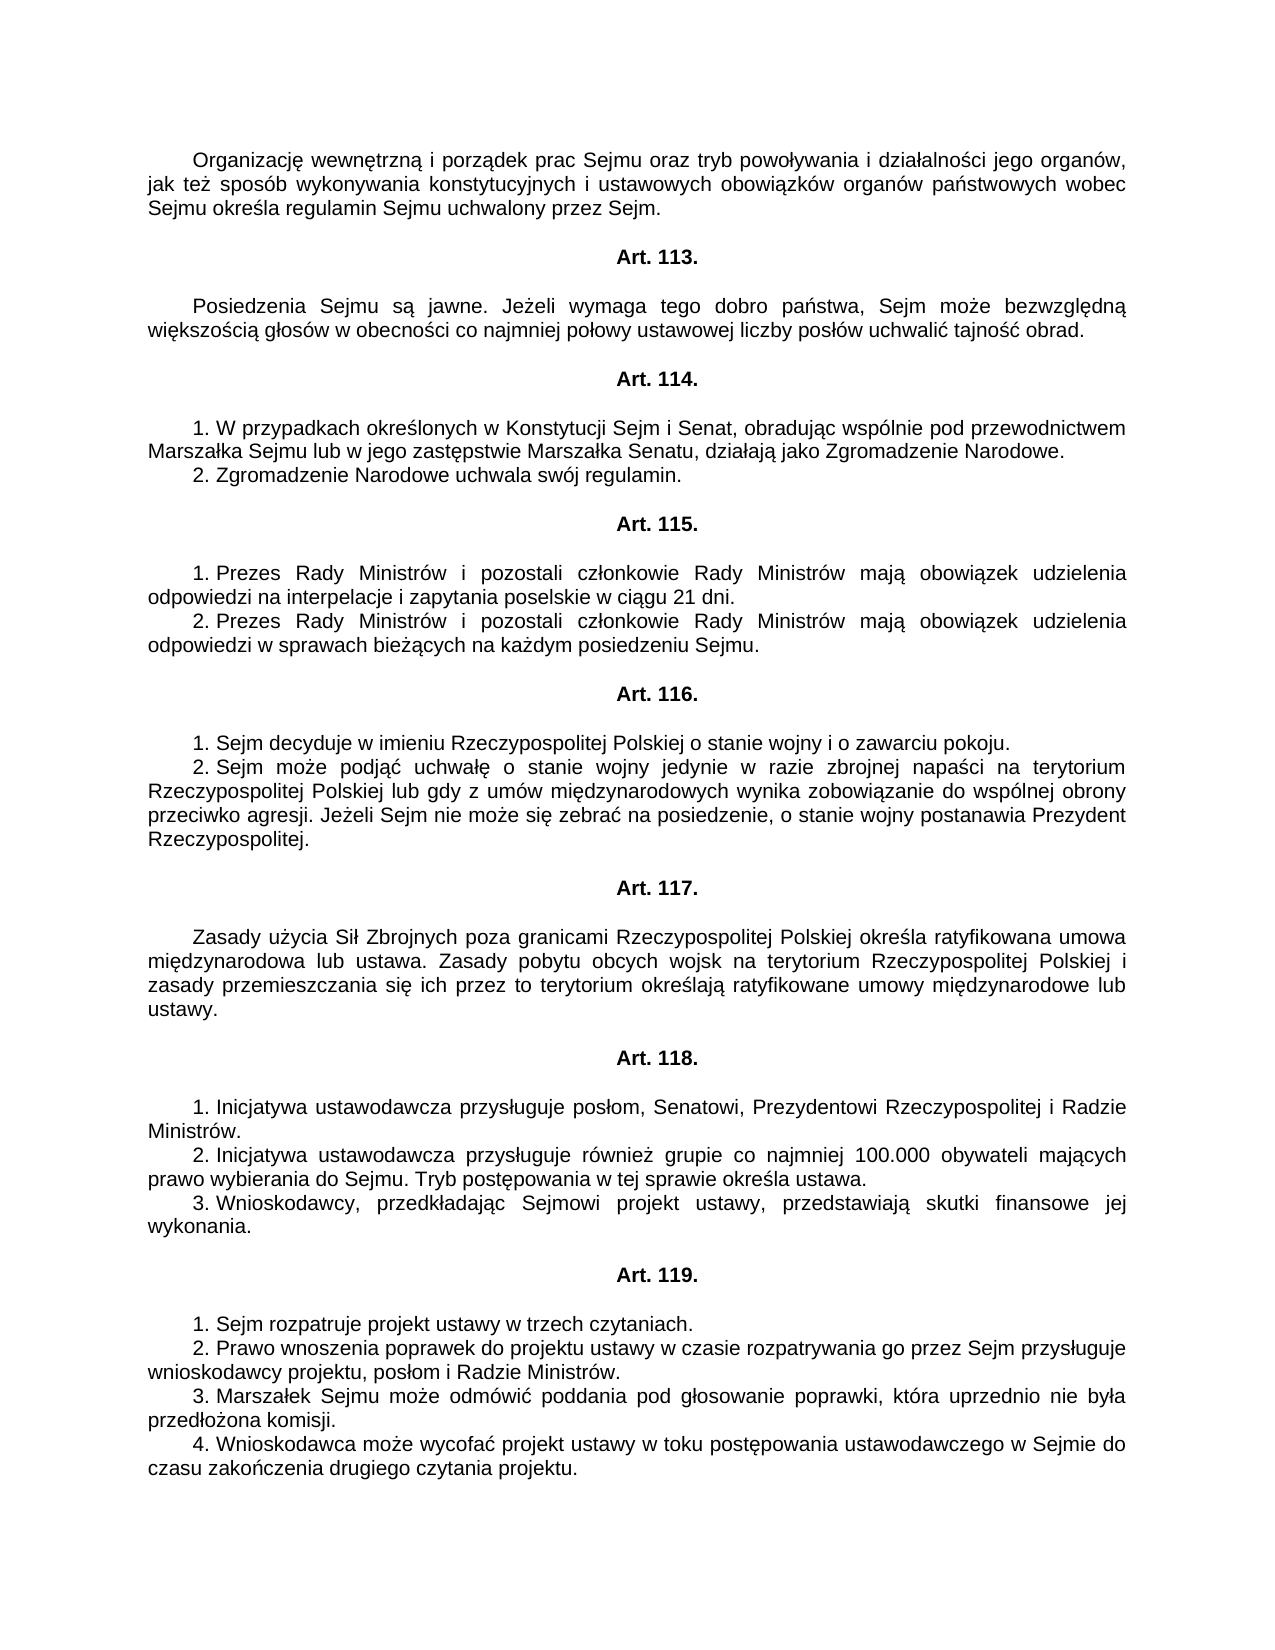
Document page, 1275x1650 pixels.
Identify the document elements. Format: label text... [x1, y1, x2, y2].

text 2. Prawo wnoszenia poprawek do projektu ustawy w czasie rozpatrywania go przez Sejm przysługuje wnioskodawcy projektu, posłom i Radzie Ministrów. [148, 1336, 1127, 1384]
text 1. Sejm rozpatruje projekt ustawy w trzech czytaniach. [148, 1312, 1127, 1336]
text Art. 116. [148, 682, 1127, 706]
text 3. Marszałek Sejmu może odmówić poddania pod głosowanie poprawki, która uprzednio nie była przedłożona komisji. [148, 1384, 1127, 1432]
text 4. Wnioskodawca może wycofać projekt ustawy w toku postępowania ustawodawczego w Sejmie do czasu zakończenia drugiego czytania projektu. [148, 1432, 1127, 1480]
text 2. Inicjatywa ustawodawcza przysługuje również grupie co najmniej 100.000 obywateli mających prawo wybierania do Sejmu. Tryb postępowania w tej sprawie określa ustawa. [148, 1142, 1127, 1190]
text Art. 114. [148, 366, 1127, 390]
text 1. Sejm decyduje w imieniu Rzeczypospolitej Polskiej o stanie wojny i o zawarciu pokoju. [148, 731, 1127, 755]
text Art. 117. [148, 876, 1127, 900]
text Zasady użycia Sił Zbrojnych poza granicami Rzeczypospolitej Polskiej określa ratyfikowana umowa międzynarodowa lub ustawa. Zasady pobytu obcych wojsk na terytorium Rzeczypospolitej Polskiej i zasady przemieszczania się ich przez to terytorium określają ratyfikowane umowy międzynarodowe lub ustawy. [148, 925, 1127, 1021]
text 3. Wnioskodawcy, przedkładając Sejmowi projekt ustawy, przedstawiają skutki finansowe jej wykonania. [148, 1190, 1127, 1238]
text 2. Prezes Rady Ministrów i pozostali członkowie Rady Ministrów mają obowiązek udzielenia odpowiedzi w sprawach bieżących na każdym posiedzeniu Sejmu. [148, 609, 1127, 657]
text Art. 115. [148, 512, 1127, 536]
text 1. Prezes Rady Ministrów i pozostali członkowie Rady Ministrów mają obowiązek udzielenia odpowiedzi na interpelacje i zapytania poselskie w ciągu 21 dni. [148, 561, 1127, 609]
text 1. W przypadkach określonych w Konstytucji Sejm i Senat, obradując wspólnie pod przewodnictwem Marszałka Sejmu lub w jego zastępstwie Marszałka Senatu, działają jako Zgromadzenie Narodowe. [148, 415, 1127, 463]
text 1. Inicjatywa ustawodawcza przysługuje posłom, Senatowi, Prezydentowi Rzeczypospolitej i Radzie Ministrów. [148, 1094, 1127, 1142]
text Posiedzenia Sejmu są jawne. Jeżeli wymaga tego dobro państwa, Sejm może bezwzględną większością głosów w obecności co najmniej połowy ustawowej liczby posłów uchwalić tajność obrad. [148, 293, 1127, 341]
text Art. 119. [148, 1263, 1127, 1287]
text Art. 118. [148, 1046, 1127, 1069]
text 2. Zgromadzenie Narodowe uchwala swój regulamin. [148, 463, 1127, 487]
text 2. Sejm może podjąć uchwałę o stanie wojny jedynie w razie zbrojnej napaści na terytorium Rzeczypospolitej Polskiej lub gdy z umów międzynarodowych wynika zobowiązanie do wspólnej obrony przeciwko agresji. Jeżeli Sejm nie może się zebrać na posiedzenie, o stanie wojny postanawia Prezydent Rzeczypospolitej. [148, 755, 1127, 851]
text Art. 113. [148, 244, 1127, 268]
text Organizację wewnętrzną i porządek prac Sejmu oraz tryb powoływania i działalności jego organów, jak też sposób wykonywania konstytucyjnych i ustawowych obowiązków organów państwowych wobec Sejmu określa regulamin Sejmu uchwalony przez Sejm. [148, 148, 1127, 219]
